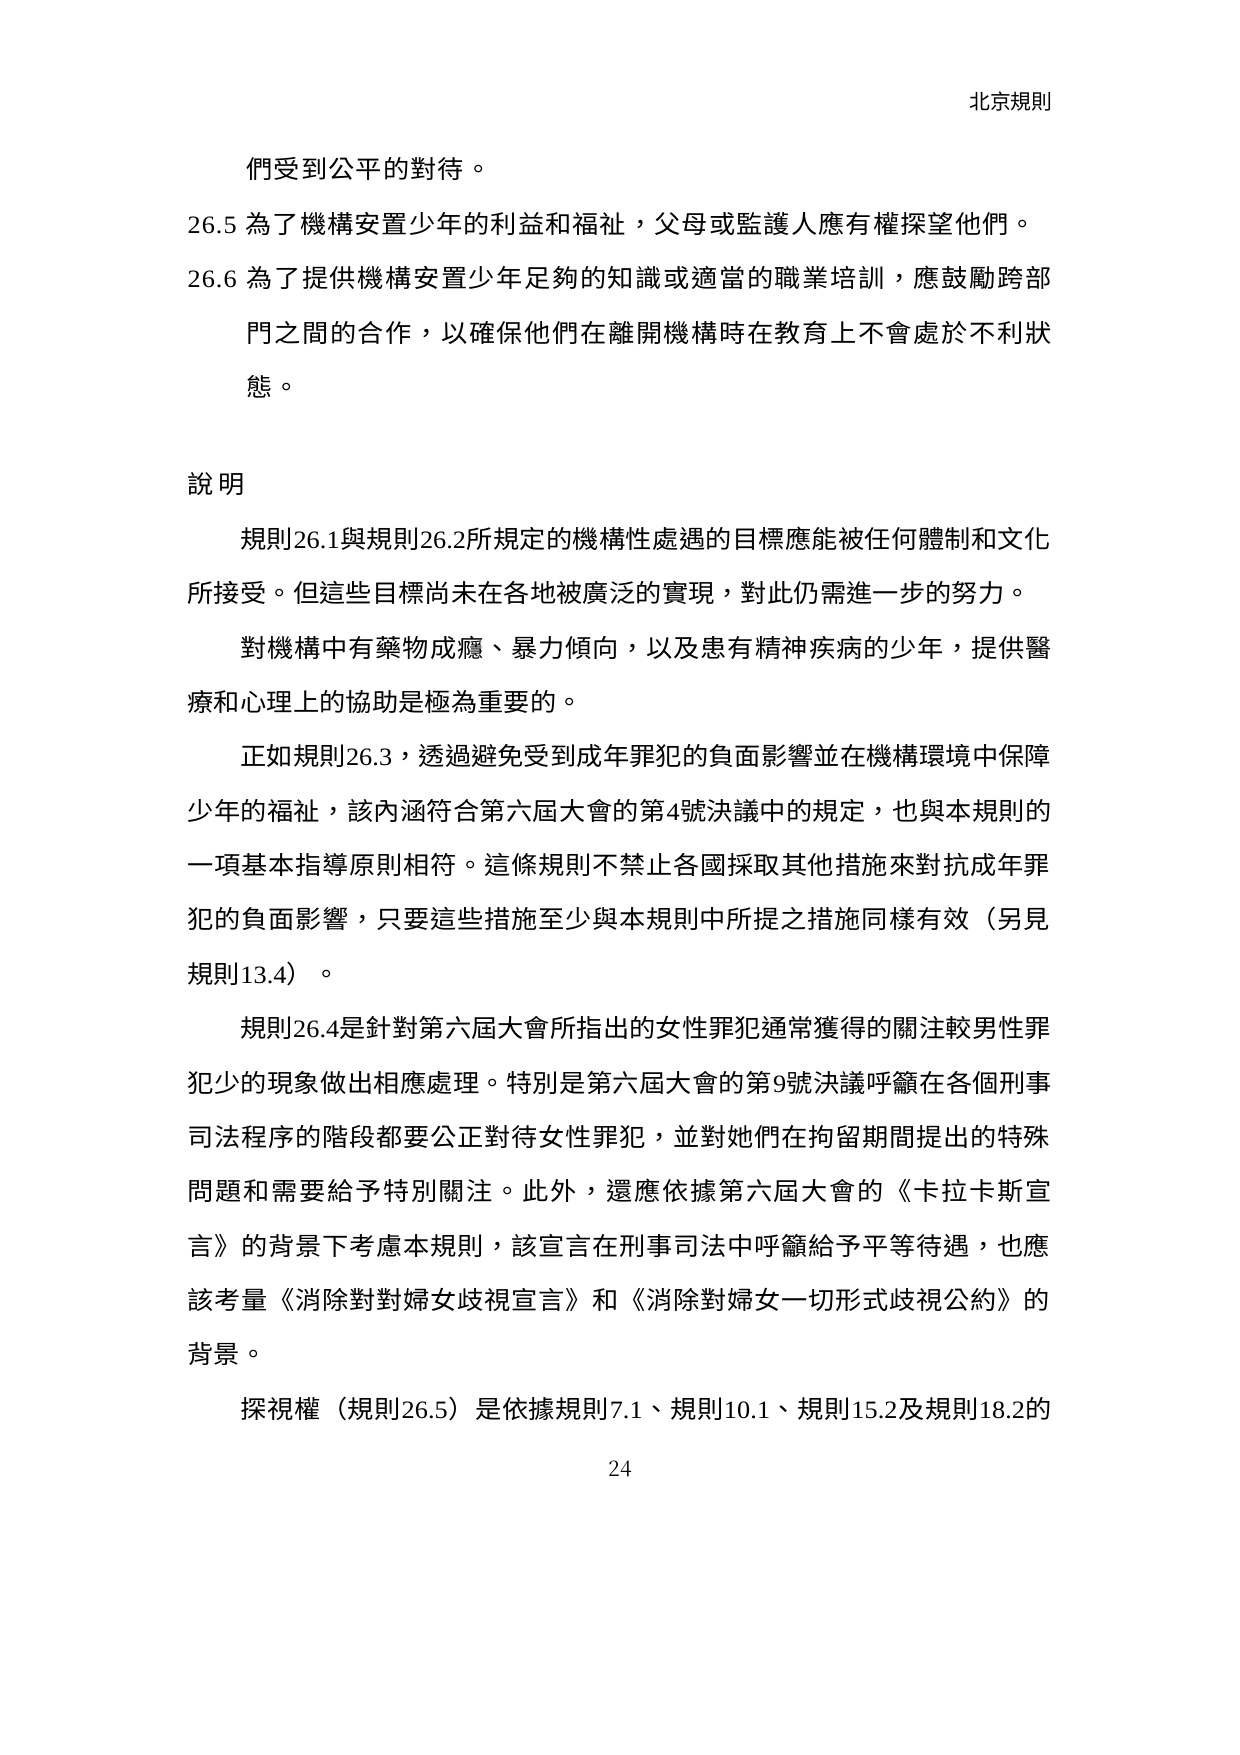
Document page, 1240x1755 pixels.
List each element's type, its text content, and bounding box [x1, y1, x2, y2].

text 規則26.1與規則26.2所規定的機構性處遇的目標應能被任何體制和文化所接受。但這些目標尚未在各地被廣泛的實現，對此仍需進一步的努力。 [187, 519, 1052, 610]
text 26.6 為了提供機構安置少年足夠的知識或適當的職業培訓，應鼓勵跨部門之間的合作，以確保他們在離開機構時在教育上不會處於不利狀態。 [187, 259, 1052, 404]
text 26.5 為了機構安置少年的利益和福祉，父母或監護人應有權探望他們。 [187, 204, 1052, 241]
text 正如規則26.3，透過避免受到成年罪犯的負面影響並在機構環境中保障少年的福祉，該內涵符合第六屆大會的第4號決議中的規定，也與本規則的一項基本指導原則相符。這條規則不禁止各國採取其他措施來對抗成年罪犯的負面影響，只要這些措施至少與本規則中所提之措施同樣有效（另見規則13.4）。 [187, 737, 1052, 991]
text 探視權（規則26.5）是依據規則7.1、規則10.1、規則15.2及規則18.2的 [187, 1389, 1052, 1426]
text 說明 [187, 465, 1052, 501]
text 規則26.4是針對第六屆大會所指出的女性罪犯通常獲得的關注較男性罪犯少的現象做出相應處理。特別是第六屆大會的第9號決議呼籲在各個刑事司法程序的階段都要公正對待女性罪犯，並對她們在拘留期間提出的特殊問題和需要給予特別關注。此外，還應依據第六屆大會的《卡拉卡斯宣言》的背景下考慮本規則，該宣言在刑事司法中呼籲給予平等待遇，也應該考量《消除對對婦女歧視宣言》和《消除對婦女一切形式歧視公約》的背景。 [187, 1009, 1052, 1371]
text 對機構中有藥物成癮、暴力傾向，以及患有精神疾病的少年，提供醫療和心理上的協助是極為重要的。 [187, 628, 1052, 719]
text 們受到公平的對待。 [187, 150, 1052, 186]
